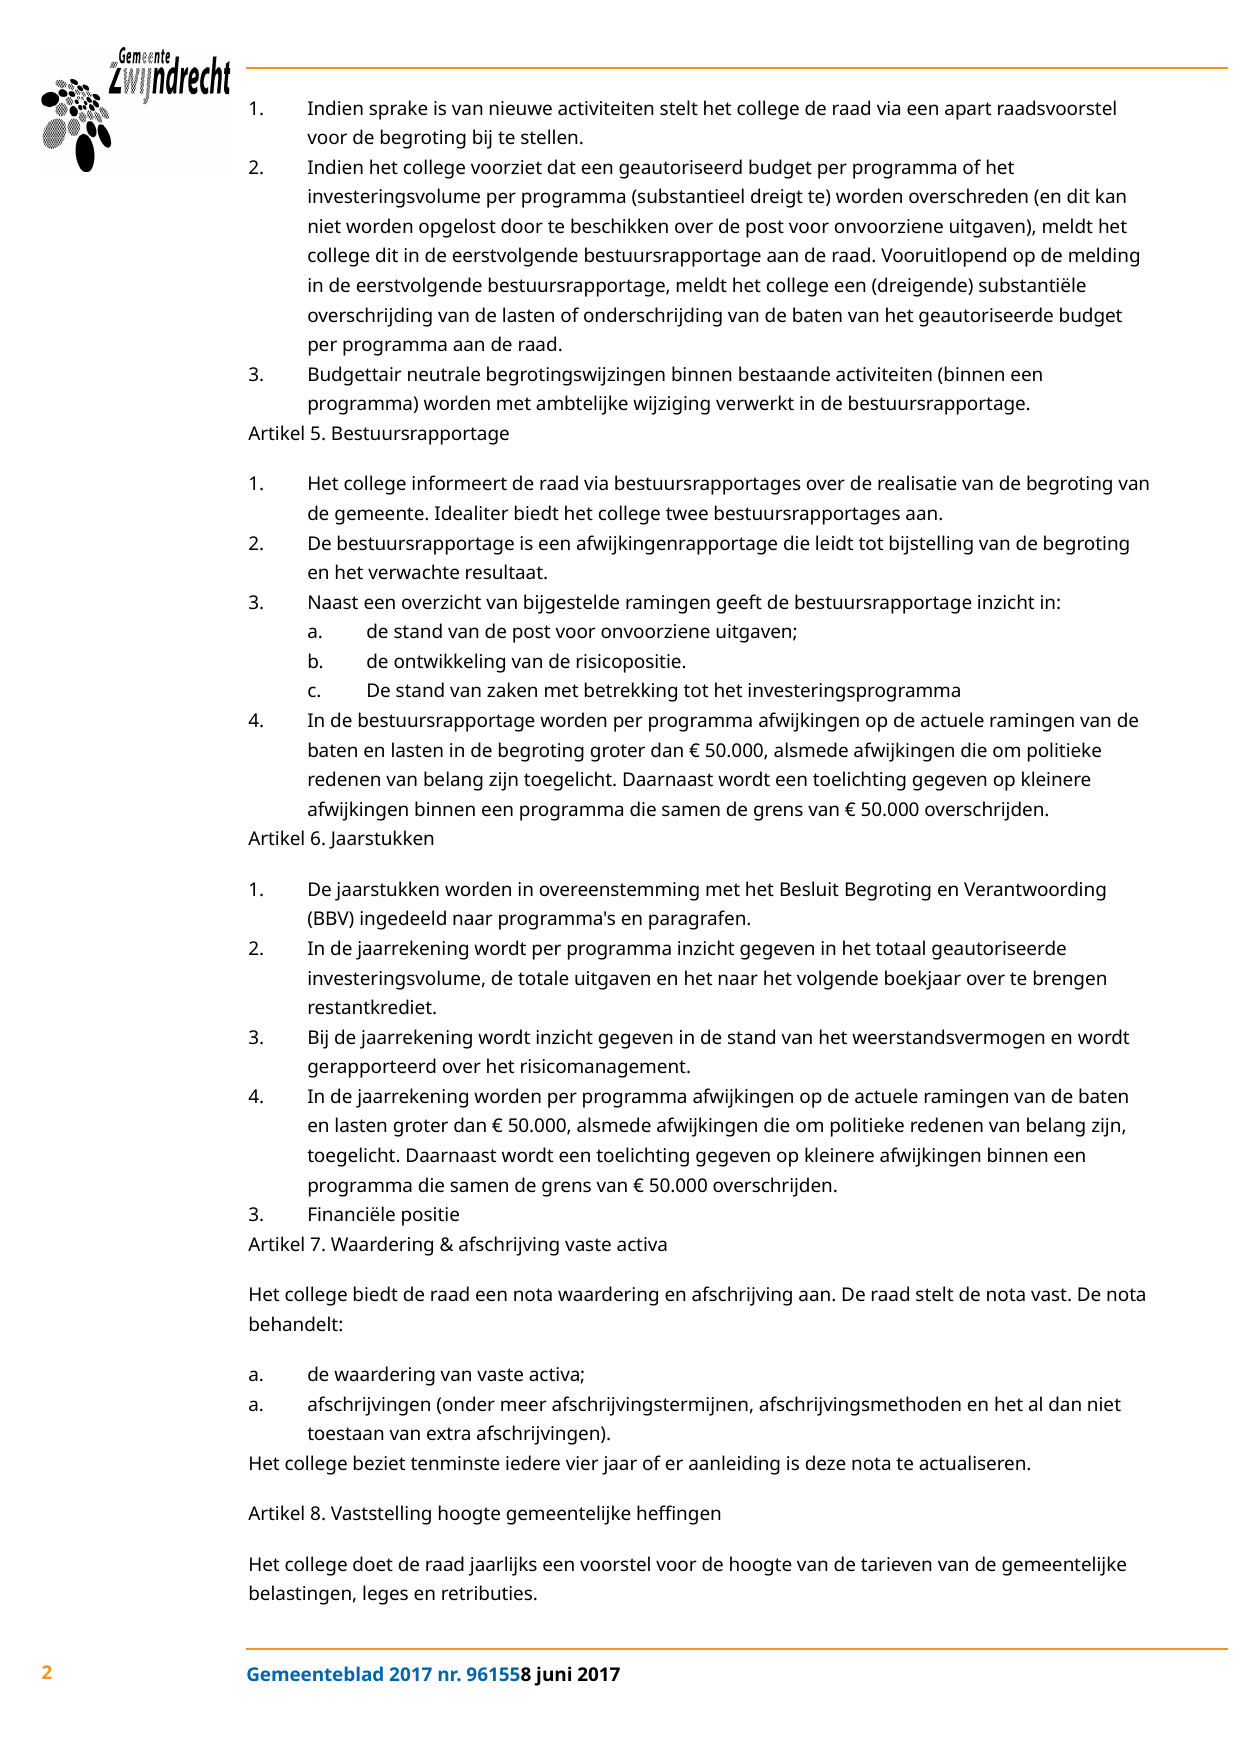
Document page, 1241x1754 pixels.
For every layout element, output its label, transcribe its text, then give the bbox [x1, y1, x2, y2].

text Artikel 6. Jaarstukken [248, 826, 1152, 851]
text Artikel 7. Waardering & afschrijving vaste activa [248, 1231, 1152, 1257]
list Bij de jaarrekening wordt inzicht gegeven in de stand van het weerstandsvermogen en wordt gerapporteerd over het risicomanagement. [248, 1024, 1152, 1079]
text Het college doet de raad jaarlijks een voorstel voor de hoogte van de tarieven van de gemeentelijke belastingen, leges en retributies. [248, 1551, 1152, 1606]
list afschrijvingen (onder meer afschrijvingstermijnen, afschrijvingsmethoden en het al dan niet toestaan van extra afschrijvingen). [248, 1391, 1152, 1446]
list Financiële positie [248, 1201, 1152, 1227]
list In de bestuursrapportage worden per programma afwijkingen op de actuele ramingen van de baten en lasten in de begroting groter dan € 50.000, alsmede afwijkingen die om politieke redenen van belang zijn toegelicht. Daarnaast wordt een toelichting gegeven op kleinere afwijkingen binnen een programma die samen de grens van € 50.000 overschrijden. [248, 707, 1152, 822]
list In de jaarrekening wordt per programma inzicht gegeven in het totaal geautoriseerde investeringsvolume, de totale uitgaven en het naar het volgende boekjaar over te brengen restantkrediet. [248, 935, 1152, 1020]
list In de jaarrekening worden per programma afwijkingen op de actuele ramingen van de baten en lasten groter dan € 50.000, alsmede afwijkingen die om politieke redenen van belang zijn, toegelicht. Daarnaast wordt een toelichting gegeven op kleinere afwijkingen binnen een programma die samen de grens van € 50.000 overschrijden. [248, 1083, 1152, 1198]
picture [41, 47, 231, 172]
list De jaarstukken worden in overeenstemming met het Besluit Begroting en Verantwoording (BBV) ingedeeld naar programma's en paragrafen. [248, 876, 1152, 931]
list de waardering van vaste activa; [248, 1361, 1152, 1387]
list Naast een overzicht van bijgestelde ramingen geeft de bestuursrapportage inzicht in: [248, 589, 1152, 615]
list de stand van de post voor onvoorziene uitgaven; [307, 618, 1152, 644]
text Het college biedt de raad een nota waardering en afschrijving aan. De raad stelt de nota vast. De nota behandelt: [248, 1281, 1152, 1337]
list De stand van zaken met betrekking tot het investeringsprogramma [307, 678, 1152, 703]
list Budgettair neutrale begrotingswijzingen binnen bestaande activiteiten (binnen een programma) worden met ambtelijke wijziging verwerkt in de bestuursrapportage. [248, 361, 1152, 416]
text Het college beziet tenminste iedere vier jaar of er aanleiding is deze nota te actualiseren. [248, 1450, 1152, 1476]
list De bestuursrapportage is een afwijkingenrapportage die leidt tot bijstelling van de begroting en het verwachte resultaat. [248, 530, 1152, 585]
list Indien het college voorziet dat een geautoriseerd budget per programma of het investeringsvolume per programma (substantieel dreigt te) worden overschreden (en dit kan niet worden opgelost door te beschikken over de post voor onvoorziene uitgaven), meldt het college dit in de eerstvolgende bestuursrapportage aan de raad. Vooruitlopend op de melding in de eerstvolgende bestuursrapportage, meldt het college een (dreigende) substantiële overschrijding van de lasten of onderschrijding van de baten van het geautoriseerde budget per programma aan de raad. [248, 154, 1152, 357]
text Artikel 5. Bestuursrapportage [248, 420, 1152, 446]
list Het college informeert de raad via bestuursrapportages over de realisatie van de begroting van de gemeente. Idealiter biedt het college twee bestuursrapportages aan. [248, 471, 1152, 526]
text Artikel 8. Vaststelling hoogte gemeentelijke heffingen [248, 1501, 1152, 1526]
list de ontwikkeling van de risicopositie. [307, 648, 1152, 674]
list Indien sprake is van nieuwe activiteiten stelt het college de raad via een apart raadsvoorstel voor de begroting bij te stellen. [248, 95, 1152, 150]
